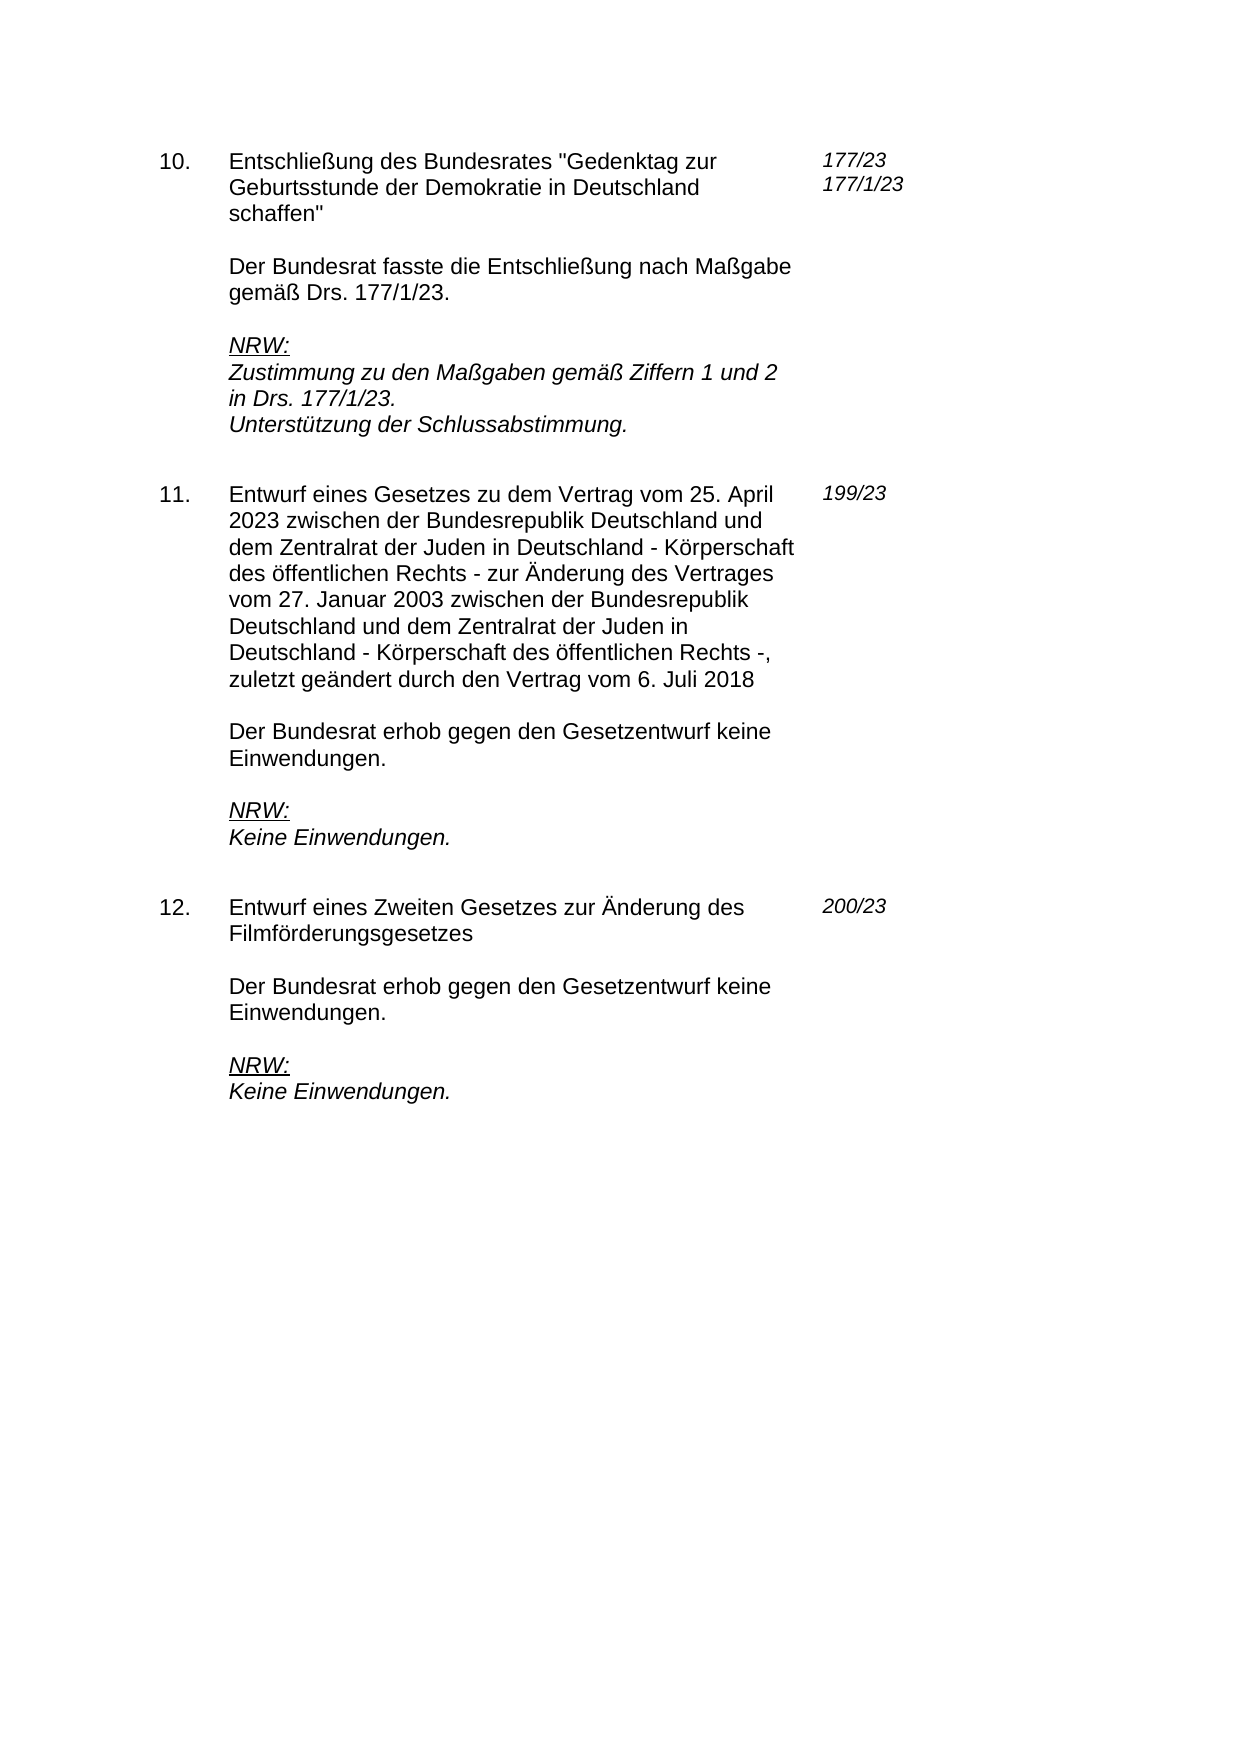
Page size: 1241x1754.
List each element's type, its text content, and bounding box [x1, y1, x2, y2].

table_cell 200/23 [811, 894, 957, 1148]
table_cell 177/23 177/1/23 [811, 148, 957, 481]
table_cell 10. [148, 148, 217, 481]
table_cell Entwurf eines Gesetzes zu dem Vertrag vom 25. April 2023 zwischen der Bundesrepublik Deutschland und dem Zentralrat der Juden in Deutschland - Körperschaft des öffentlichen Rechts - zur Änderung des Vertrages vom 27. Januar 2003 zwischen der Bundesrepublik Deutschland und dem Zentralrat der Juden in Deutschland - Körperschaft des öffentlichen Rechts -, zuletzt geändert durch den Vertrag vom 6. Juli 2018 Der Bundesrat erhob gegen den Gesetzentwurf keine Einwendungen. NRW: Keine Einwendungen. [217, 481, 811, 893]
table_cell 12. [148, 894, 217, 1148]
table_cell Entschließung des Bundesrates "Gedenktag zur Geburtsstunde der Demokratie in Deutschland schaffen" Der Bundesrat fasste die Entschließung nach Maßgabe gemäß Drs. 177/1/23. NRW: Zustimmung zu den Maßgaben gemäß Ziffern 1 und 2 in Drs. 177/1/23. Unterstützung der Schlussabstimmung. [217, 148, 811, 481]
table_cell 199/23 [811, 481, 957, 893]
table_cell 11. [148, 481, 217, 893]
table_cell Entwurf eines Zweiten Gesetzes zur Änderung des Filmförderungsgesetzes Der Bundesrat erhob gegen den Gesetzentwurf keine Einwendungen. NRW: Keine Einwendungen. [217, 894, 811, 1148]
